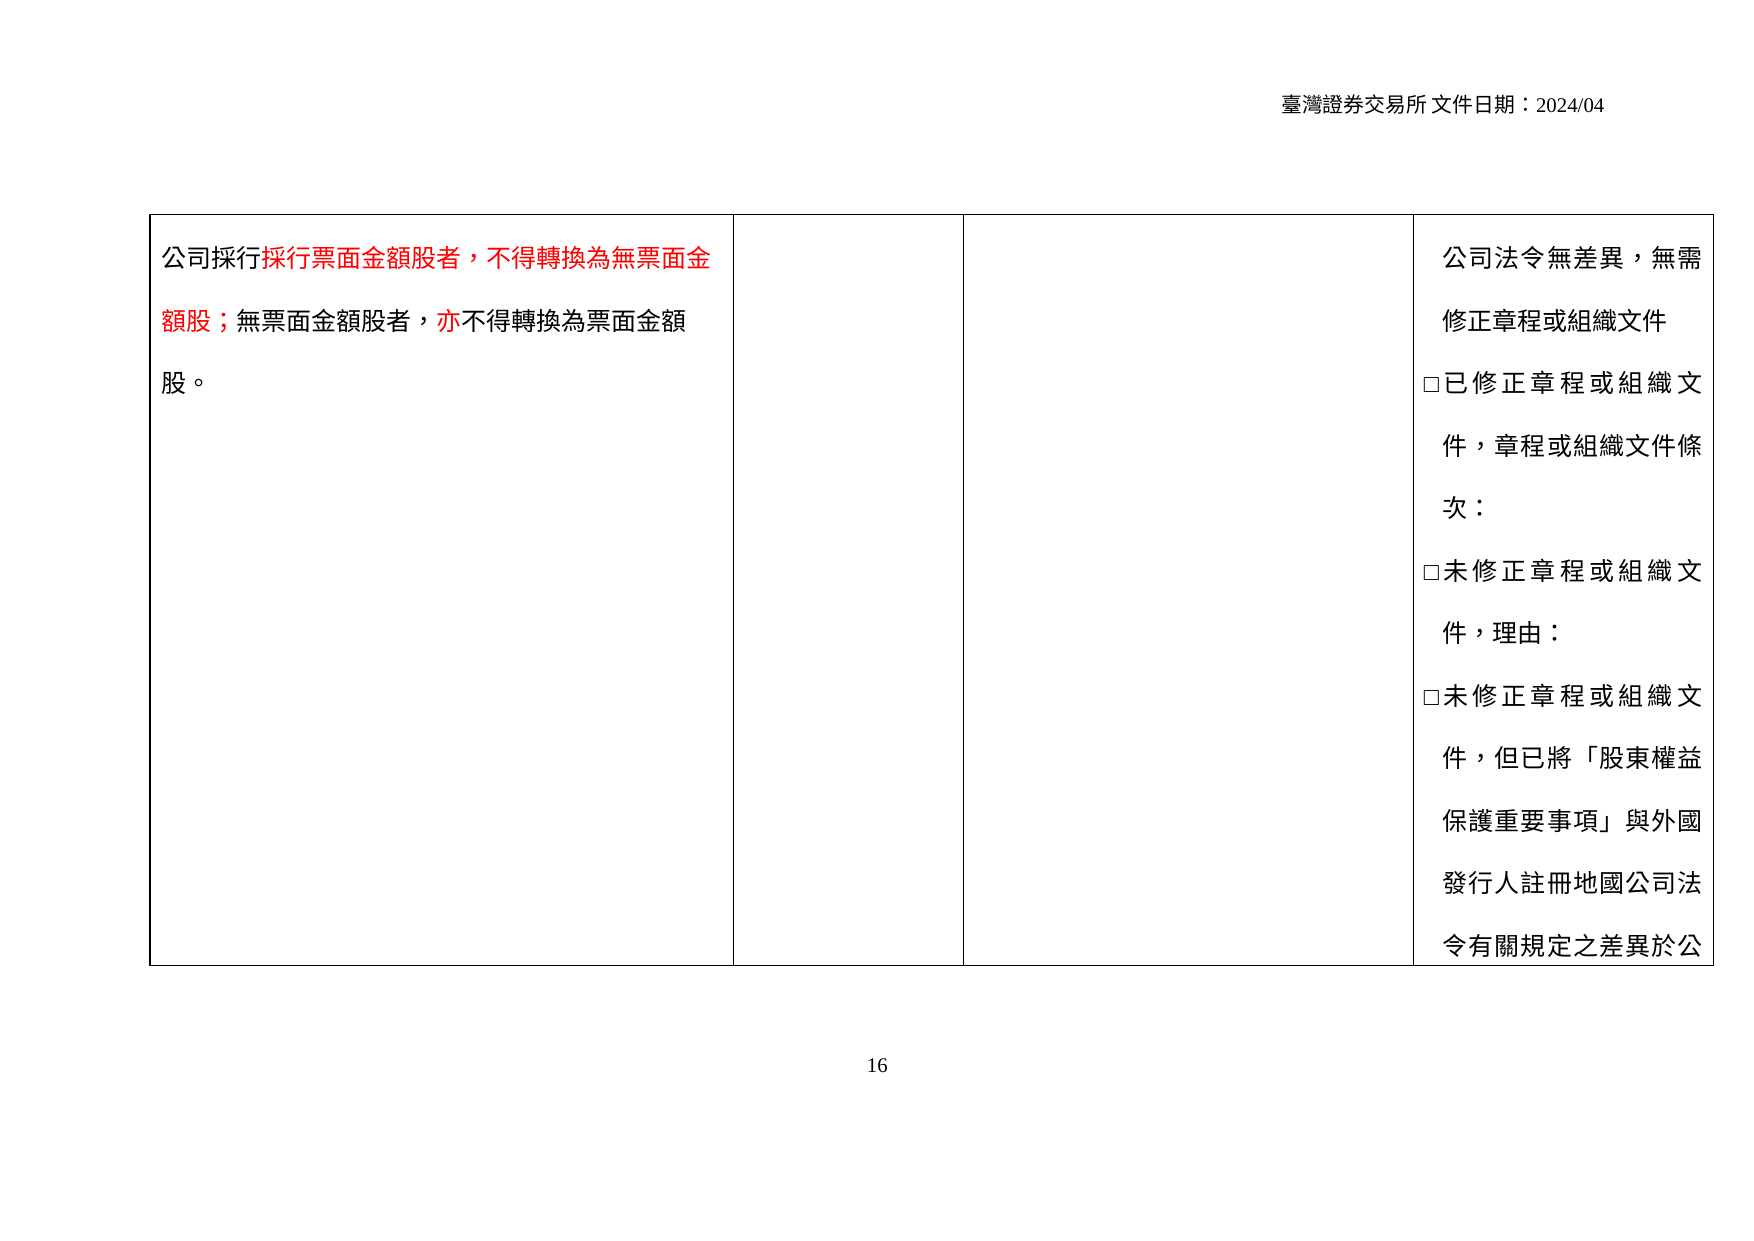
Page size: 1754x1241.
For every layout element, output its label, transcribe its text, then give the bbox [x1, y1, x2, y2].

table_cell 公司採行採行票面金額股者，不得轉換為無票面金額股；無票面金額股者，亦不得轉換為票面金額股。 [151, 215, 733, 965]
table_cell 公司法令無差異，無需修正章程或組織文件 □已修正章程或組織文件，章程或組織文件條次： □未修正章程或組織文件，理由： □未修正章程或組織文件，但已將「股東權益保護重要事項」與外國發行人註冊地國公司法令有關規定之差異於公 [1414, 215, 1713, 965]
table_cell [734, 215, 963, 965]
table_cell [964, 215, 1413, 965]
